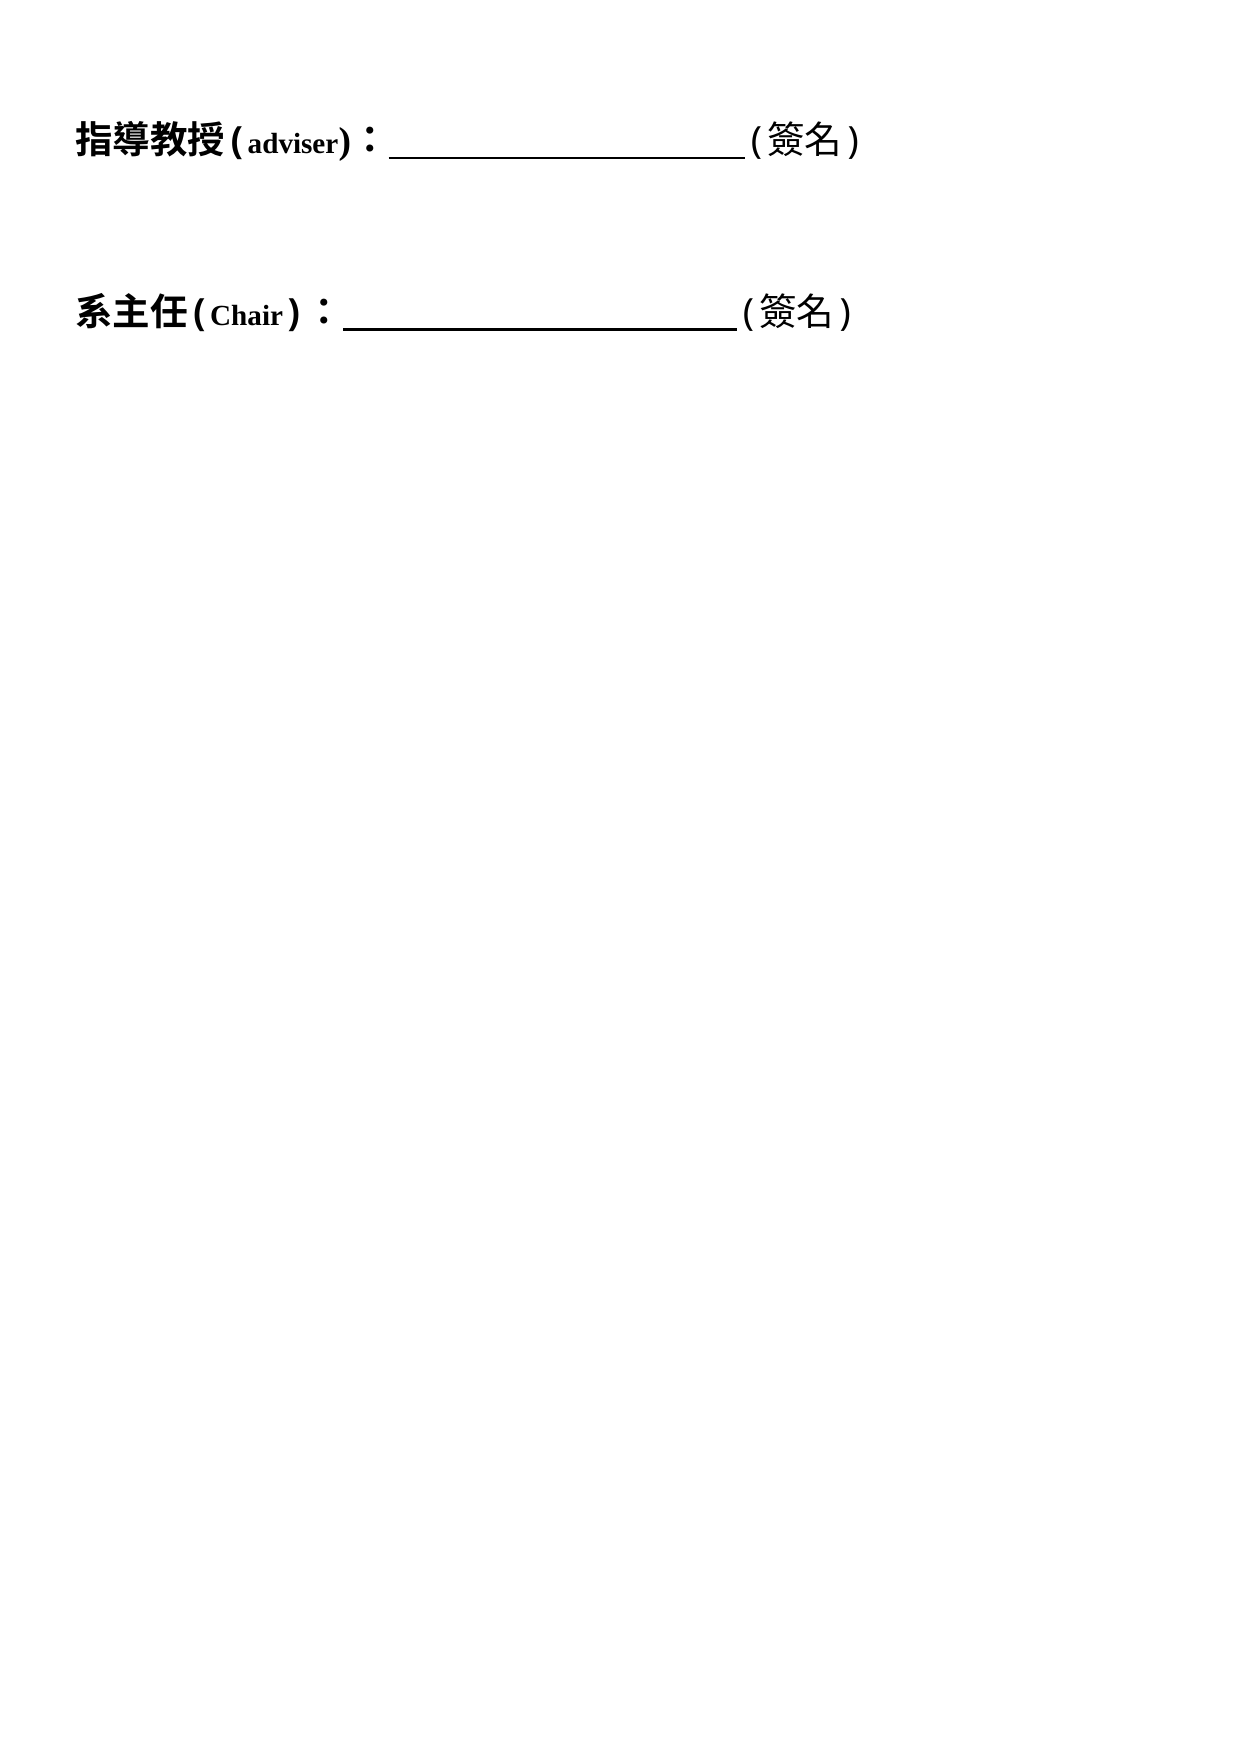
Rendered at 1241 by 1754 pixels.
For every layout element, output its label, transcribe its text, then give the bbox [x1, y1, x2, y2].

text 指導教授(adviser)： (簽名) [75, 96, 1165, 158]
text 系主任(Chair)： (簽名) [75, 267, 1165, 330]
